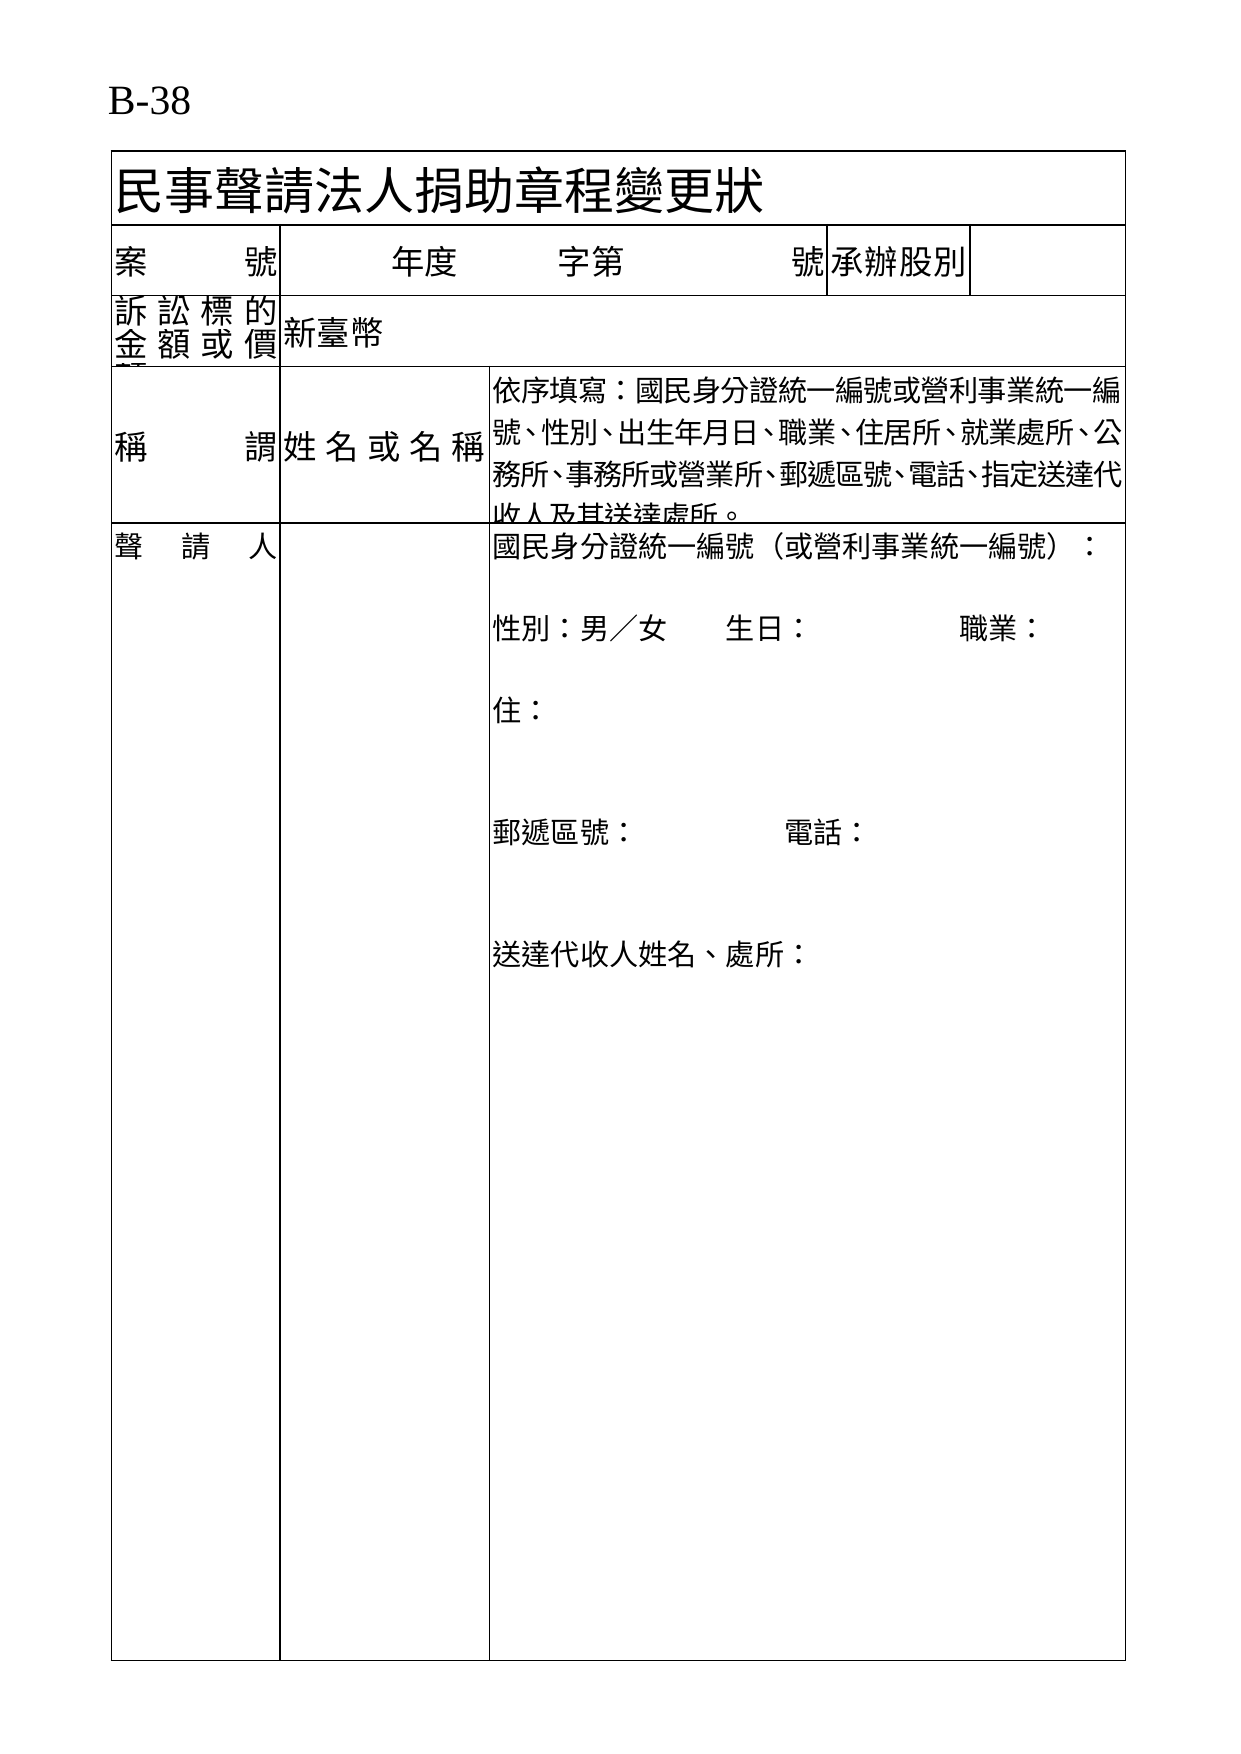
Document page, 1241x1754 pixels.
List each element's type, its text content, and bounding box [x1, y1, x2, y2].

table_cell [281, 1121, 489, 1660]
table_header 民事聲請法人捐助章程變更狀 [93, 56, 304, 143]
table_cell 姓名或名稱 [281, 367, 489, 522]
table_cell [971, 226, 1125, 295]
table_cell 稱謂 [112, 367, 279, 522]
table_cell 訴訟標的 金額或價額 [112, 296, 279, 366]
table_cell [281, 524, 489, 1121]
table_cell [112, 1121, 279, 1660]
table_cell 案號 [112, 226, 279, 295]
table_cell 聲請人 [112, 524, 279, 1121]
table_cell 年度 字第 號 [281, 226, 826, 295]
table_header 民事聲請法人捐助章程變更狀 [112, 152, 1125, 224]
table_cell 承辦股別 [828, 226, 969, 295]
table_cell 國民身分證統一編號（或營利事業統一編號）： 性別：男／女 生日： 職業： 住： 郵遞區號： 電話： 送達代收人姓名、處所： [490, 524, 1125, 1121]
table_cell 新臺幣 [281, 296, 1125, 366]
table_cell 依序填寫：國民身分證統一編號或營利事業統一編號、性別、出生年月日、職業、住居所、就業處所、公務所、事務所或營業所、郵遞區號、電話、指定送達代收人及其送達處所。 [490, 367, 1125, 522]
table_cell [490, 1121, 1125, 1660]
